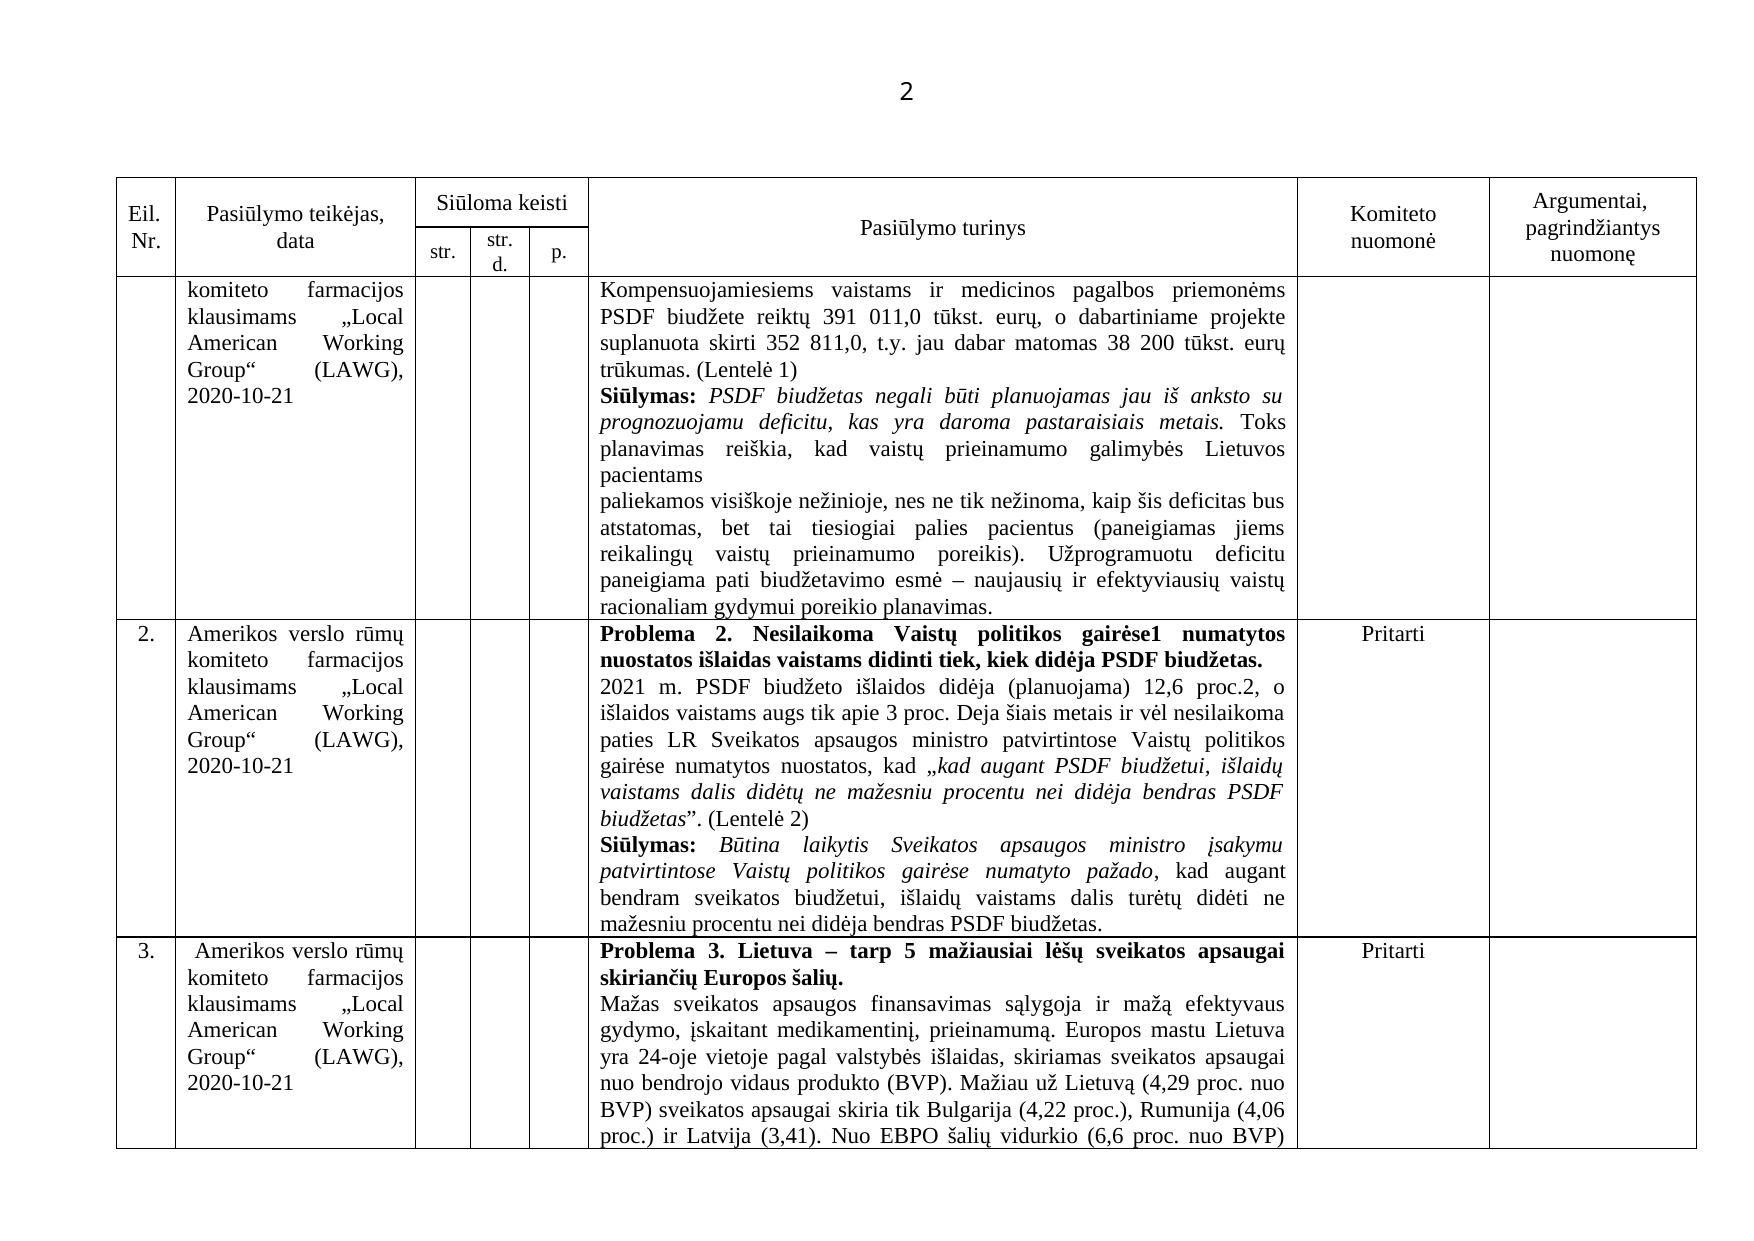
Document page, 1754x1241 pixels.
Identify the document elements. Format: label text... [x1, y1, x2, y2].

table_header Siūloma keisti [416, 178, 588, 226]
table_cell [530, 938, 588, 1148]
table_cell Pritarti [1298, 938, 1489, 1148]
table_cell komiteto farmacijos klausimams „Local American Working Group“ (LAWG), 2020-10-21 [176, 277, 415, 619]
table_cell str. d. [471, 228, 529, 276]
table_cell [471, 620, 529, 936]
table_cell [471, 938, 529, 1148]
table_cell [530, 620, 588, 936]
table_cell 2. [117, 620, 175, 936]
table_cell Kompensuojamiesiems vaistams ir medicinos pagalbos priemonėms PSDF biudžete reiktų 391 011,0 tūkst. eurų, o dabartiniame projekte suplanuota skirti 352 811,0, t.y. jau dabar matomas 38 200 tūkst. eurų trūkumas. (Lentelė 1) Siūlymas: PSDF biudžetas negali būti planuojamas jau iš anksto su prognozuojamu deficitu, kas yra daroma pastaraisiais metais. Toks planavimas reiškia, kad vaistų prieinamumo galimybės Lietuvos pacientams paliekamos visiškoje nežinioje, nes ne tik nežinoma, kaip šis deficitas bus atstatomas, bet tai tiesiogiai palies pacientus (paneigiamas jiems reikalingų vaistų prieinamumo poreikis). Užprogramuotu deficitu paneigiama pati biudžetavimo esmė – naujausių ir efektyviausių vaistų racionaliam gydymui poreikio planavimas. [589, 277, 1297, 619]
table_cell Amerikos verslo rūmų komiteto farmacijos klausimams „Local American Working Group“ (LAWG), 2020-10-21 [176, 620, 415, 936]
table_cell [117, 277, 175, 619]
table_header Argumentai, pagrindžiantys nuomonę [1490, 178, 1696, 276]
table_cell [530, 277, 588, 619]
table_cell [1298, 277, 1489, 619]
table_header Eil. Nr. [117, 178, 175, 276]
table_cell str. [416, 228, 470, 276]
table_cell Problema 2. Nesilaikoma Vaistų politikos gairėse1 numatytos nuostatos išlaidas vaistams didinti tiek, kiek didėja PSDF biudžetas. 2021 m. PSDF biudžeto išlaidos didėja (planuojama) 12,6 proc.2, o išlaidos vaistams augs tik apie 3 proc. Deja šiais metais ir vėl nesilaikoma paties LR Sveikatos apsaugos ministro patvirtintose Vaistų politikos gairėse numatytos nuostatos, kad „kad augant PSDF biudžetui, išlaidų vaistams dalis didėtų ne mažesniu procentu nei didėja bendras PSDF biudžetas”. (Lentelė 2) Siūlymas: Būtina laikytis Sveikatos apsaugos ministro įsakymu patvirtintose Vaistų politikos gairėse numatyto pažado, kad augant bendram sveikatos biudžetui, išlaidų vaistams dalis turėtų didėti ne mažesniu procentu nei didėja bendras PSDF biudžetas. [589, 620, 1297, 936]
table_cell [1490, 938, 1696, 1148]
table_cell Problema 3. Lietuva – tarp 5 mažiausiai lėšų sveikatos apsaugai skiriančių Europos šalių. Mažas sveikatos apsaugos finansavimas sąlygoja ir mažą efektyvaus gydymo, įskaitant medikamentinį, prieinamumą. Europos mastu Lietuva yra 24-oje vietoje pagal valstybės išlaidas, skiriamas sveikatos apsaugai nuo bendrojo vidaus produkto (BVP). Mažiau už Lietuvą (4,29 proc. nuo BVP) sveikatos apsaugai skiria tik Bulgarija (4,22 proc.), Rumunija (4,06 proc.) ir Latvija (3,41). Nuo EBPO šalių vidurkio (6,6 proc. nuo BVP) [589, 938, 1297, 1148]
table_cell Pritarti [1298, 620, 1489, 936]
table_header Komiteto nuomonė [1298, 178, 1489, 276]
table_cell [416, 620, 470, 936]
table_cell [1490, 277, 1696, 619]
table_header Pasiūlymo teikėjas, data [176, 178, 415, 276]
table_cell [471, 277, 529, 619]
table_header Pasiūlymo turinys [589, 178, 1297, 276]
table_cell [416, 938, 470, 1148]
table_cell [1490, 620, 1696, 936]
table_cell p. [530, 228, 588, 276]
table_cell Amerikos verslo rūmų komiteto farmacijos klausimams „Local American Working Group“ (LAWG), 2020-10-21 [176, 938, 415, 1148]
table_cell 3. [117, 938, 175, 1148]
table_cell [416, 277, 470, 619]
